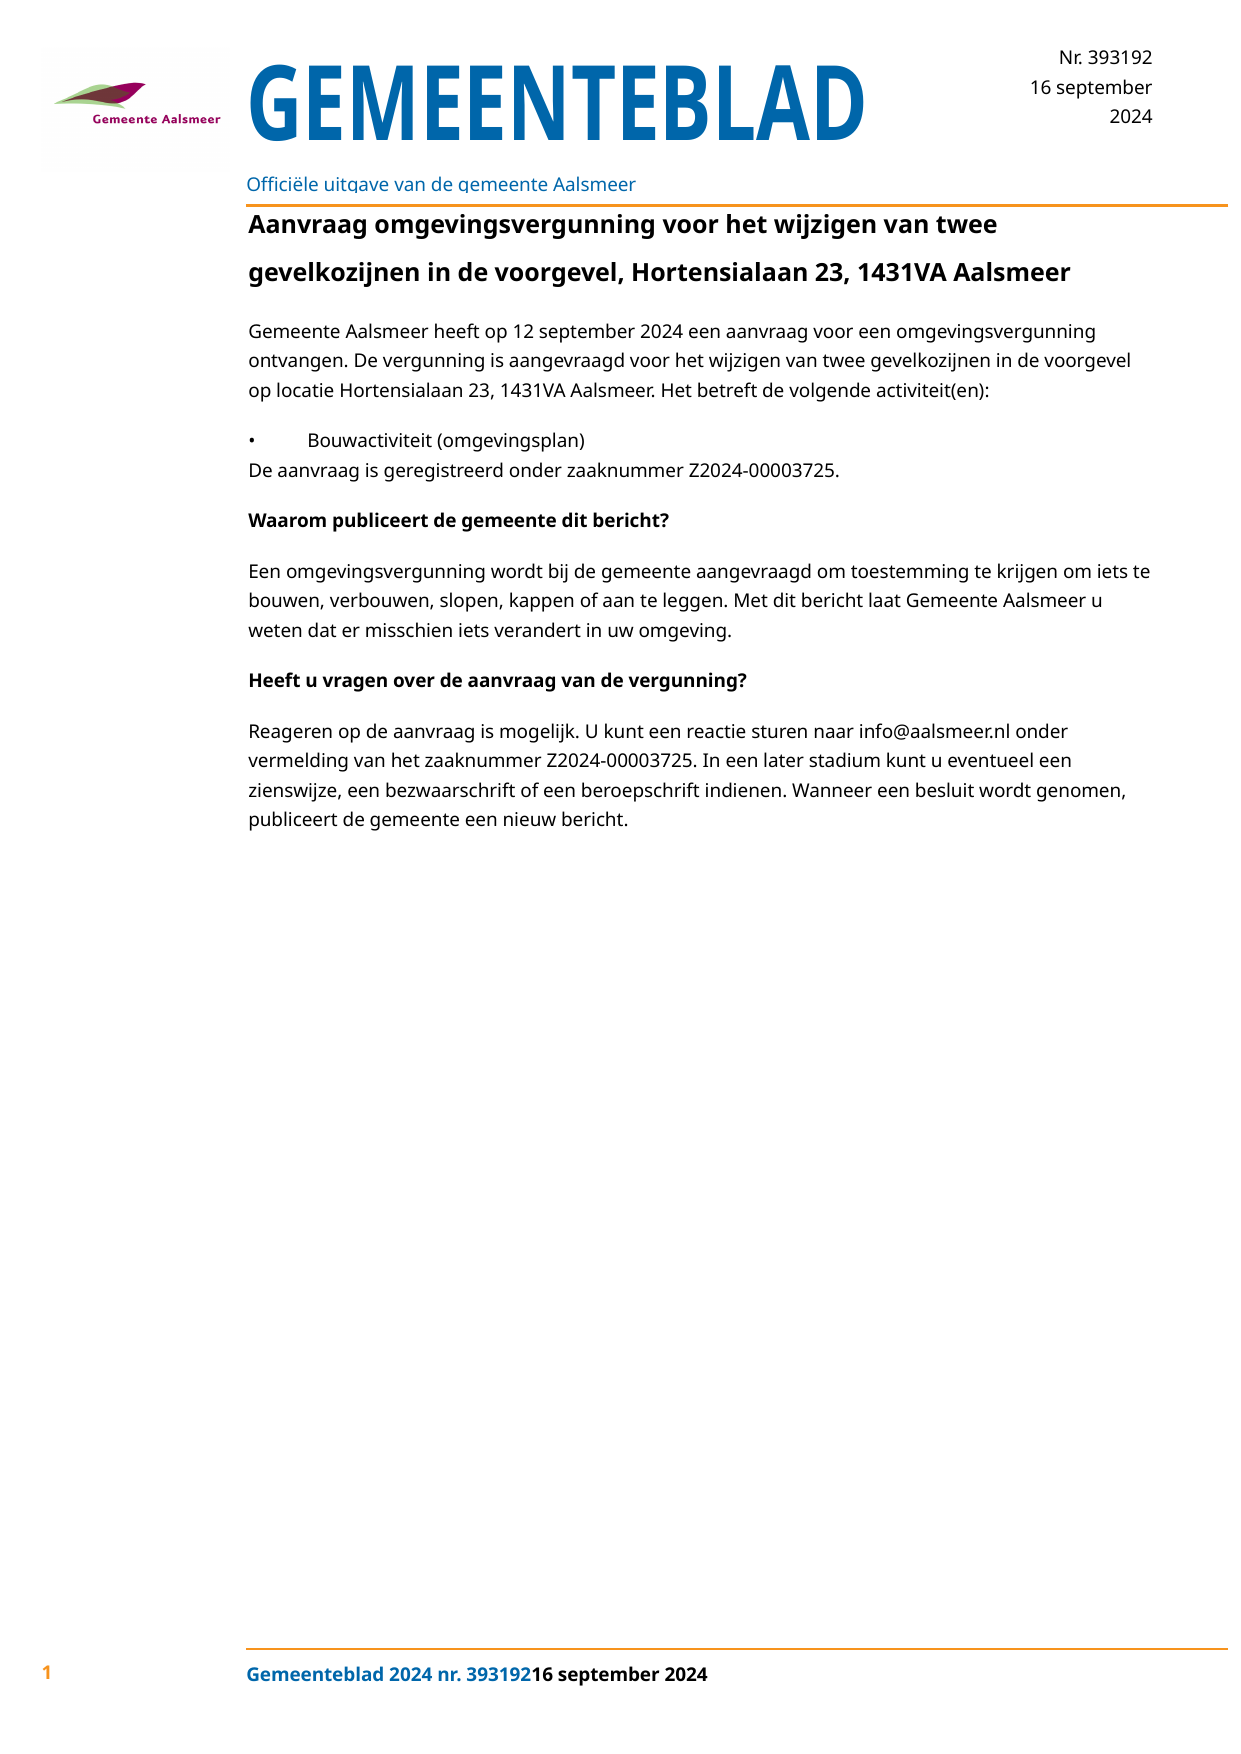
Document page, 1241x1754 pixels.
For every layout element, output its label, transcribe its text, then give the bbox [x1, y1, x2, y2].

text Heeft u vragen over de aanvraag van de vergunning? [248, 667, 1152, 693]
text Aanvraag omgevingsvergunning voor het wijzigen van twee gevelkozijnen in de voorgevel, Hortensialaan 23, 1431VA Aalsmeer [248, 207, 1152, 288]
picture [41, 47, 231, 172]
text Waarom publiceert de gemeente dit bericht? [248, 507, 1152, 533]
text Een omgevingsvergunning wordt bij de gemeente aangevraagd om toestemming te krijgen om iets te bouwen, verbouwen, slopen, kappen of aan te leggen. Met dit bericht laat Gemeente Aalsmeer u weten dat er misschien iets verandert in uw omgeving. [248, 558, 1152, 643]
text Gemeente Aalsmeer heeft op 12 september 2024 een aanvraag voor een omgevingsvergunning ontvangen. De vergunning is aangevraagd voor het wijzigen van twee gevelkozijnen in de voorgevel op locatie Hortensialaan 23, 1431VA Aalsmeer. Het betreft de volgende activiteit(en): [248, 318, 1152, 403]
text De aanvraag is geregistreerd onder zaaknummer Z2024-00003725. [248, 457, 1152, 483]
text Reageren op de aanvraag is mogelijk. U kunt een reactie sturen naar info@aalsmeer.nl onder vermelding van het zaaknummer Z2024-00003725. In een later stadium kunt u eventueel een zienswijze, een bezwaarschrift of een beroepschrift indienen. Wanneer een besluit wordt genomen, publiceert de gemeente een nieuw bericht. [248, 718, 1152, 832]
list Bouwactiviteit (omgevingsplan) [248, 427, 1152, 453]
